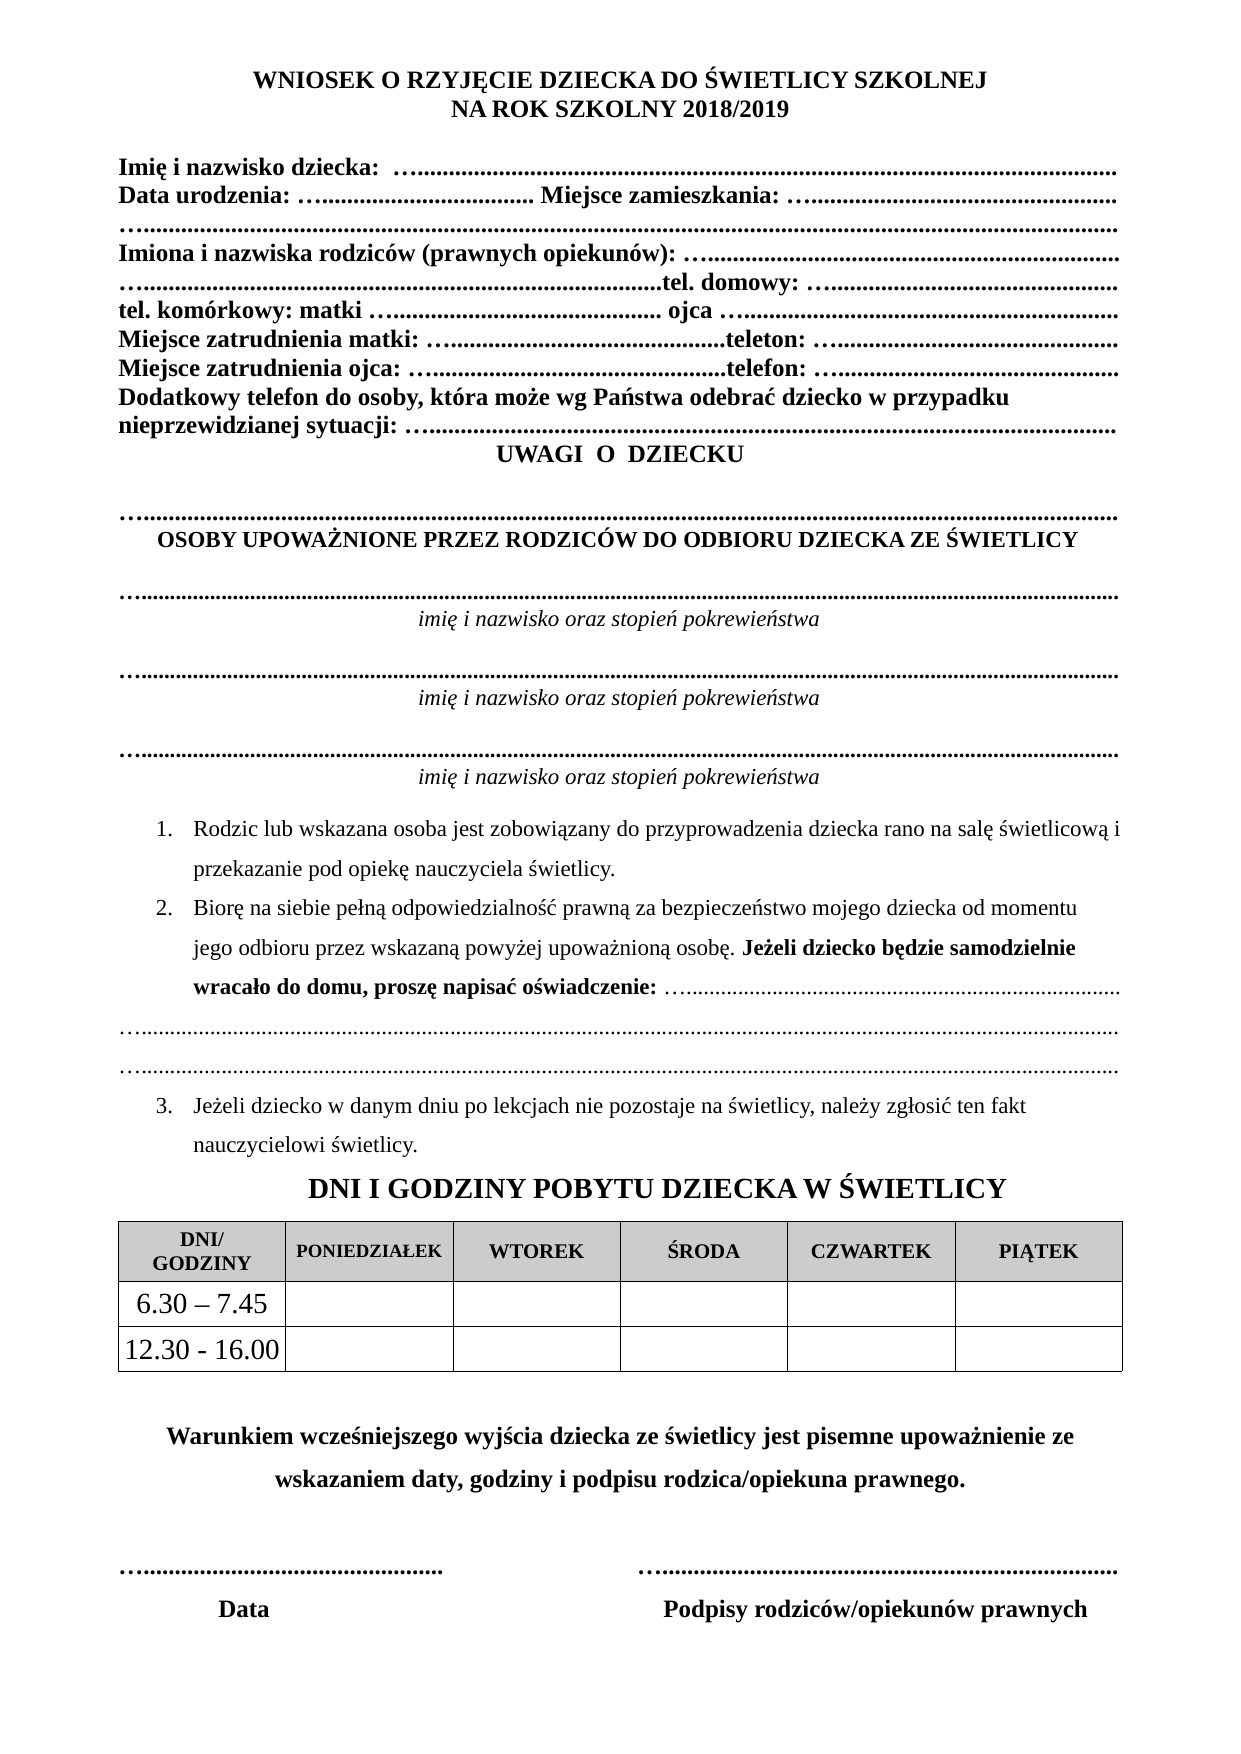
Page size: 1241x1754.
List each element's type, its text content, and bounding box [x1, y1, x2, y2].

table_cell 12.30 - 16.00 [119, 1327, 285, 1371]
table_cell [621, 1282, 787, 1326]
table_cell [788, 1282, 955, 1326]
table_cell [454, 1282, 620, 1326]
table_header PIĄTEK [956, 1222, 1122, 1281]
text Imiona i nazwiska rodziców (prawnych opiekunów): ….................................................................. [118, 238, 1122, 267]
text …........................................................................................................................................................................... [118, 657, 1122, 684]
text imię i nazwisko oraz stopień pokrewieństwa [118, 605, 1122, 631]
text …............................................................................................................................................................ [118, 497, 1122, 526]
text WNIOSEK O RZYJĘCIE DZIECKA DO ŚWIETLICY SZKOLNEJ [118, 66, 1122, 94]
table_cell [956, 1327, 1122, 1371]
table_header CZWARTEK [788, 1222, 955, 1281]
table_cell [454, 1327, 620, 1371]
text imię i nazwisko oraz stopień pokrewieństwa [118, 684, 1122, 710]
text Miejsce zatrudnienia ojca: …...............................................telefon: …............................................. [118, 353, 1122, 382]
list DNI I GODZINY POBYTU DZIECKA W ŚWIETLICY [156, 1171, 1122, 1204]
table_cell [286, 1327, 453, 1371]
table_cell [956, 1282, 1122, 1326]
text Dodatkowy telefon do osoby, która może wg Państwa odebrać dziecko w przypadku nieprzewidzianej sytuacji: ….............................................................................................................. [118, 382, 1122, 439]
text …...................................................................................tel. domowy: ….............................................. [118, 267, 1122, 296]
text imię i nazwisko oraz stopień pokrewieństwa [118, 763, 1122, 789]
text …........................................................................................................................................................................... [118, 1013, 1122, 1039]
text tel. komórkowy: matki …........................................... ojca …............................................................ [118, 296, 1122, 324]
table_header DNI/ GODZINY [119, 1222, 285, 1281]
text OSOBY UPOWAŻNIONE PRZEZ RODZICÓW DO ODBIORU DZIECKA ZE ŚWIETLICY [118, 526, 1122, 552]
text Warunkiem wcześniejszego wyjścia dziecka ze świetlicy jest pisemne upoważnienie ze wskazaniem daty, godziny i podpisu rodzica/opiekuna prawnego. [118, 1421, 1122, 1493]
table_header ŚRODA [621, 1222, 787, 1281]
text …........................................................................................................................................................................... [118, 578, 1122, 605]
text Data Podpisy rodziców/opiekunów prawnych [118, 1594, 1122, 1623]
table_cell [286, 1282, 453, 1326]
list Jeżeli dziecko w danym dniu po lekcjach nie pozostaje na świetlicy, należy zgłosić ten fakt nauczycielowi świetlicy. [156, 1092, 1122, 1158]
text …........................................................................................................................................................................... [118, 1052, 1122, 1079]
text Imię i nazwisko dziecka: …................................................................................................................ [118, 152, 1122, 181]
table_cell 6.30 – 7.45 [119, 1282, 285, 1326]
text Data urodzenia: ….................................. Miejsce zamieszkania: …................................................. [118, 181, 1122, 209]
list Rodzic lub wskazana osoba jest zobowiązany do przyprowadzenia dziecka rano na salę świetlicową i przekazanie pod opiekę nauczyciela świetlicy. [156, 816, 1122, 881]
table_header PONIEDZIAŁEK [286, 1222, 453, 1281]
text …............................................................................................................................................................ [118, 209, 1122, 238]
text NA ROK SZKOLNY 2018/2019 [118, 94, 1122, 123]
text Miejsce zatrudnienia matki: …............................................teleton: …............................................. [118, 324, 1122, 353]
table_cell [788, 1327, 955, 1371]
table_header WTOREK [454, 1222, 620, 1281]
table_cell [621, 1327, 787, 1371]
list Biorę na siebie pełną odpowiedzialność prawną za bezpieczeństwo mojego dziecka od momentu jego odbioru przez wskazaną powyżej upoważnioną osobę. Jeżeli dziecko będzie samodzielnie wracało do domu, proszę napisać oświadczenie: …............................................................................ [156, 894, 1122, 1000]
text UWAGI O DZIECKU [118, 439, 1122, 468]
text …........................................................................................................................................................................... [118, 736, 1122, 763]
text …................................................ …......................................................................... [118, 1551, 1122, 1579]
